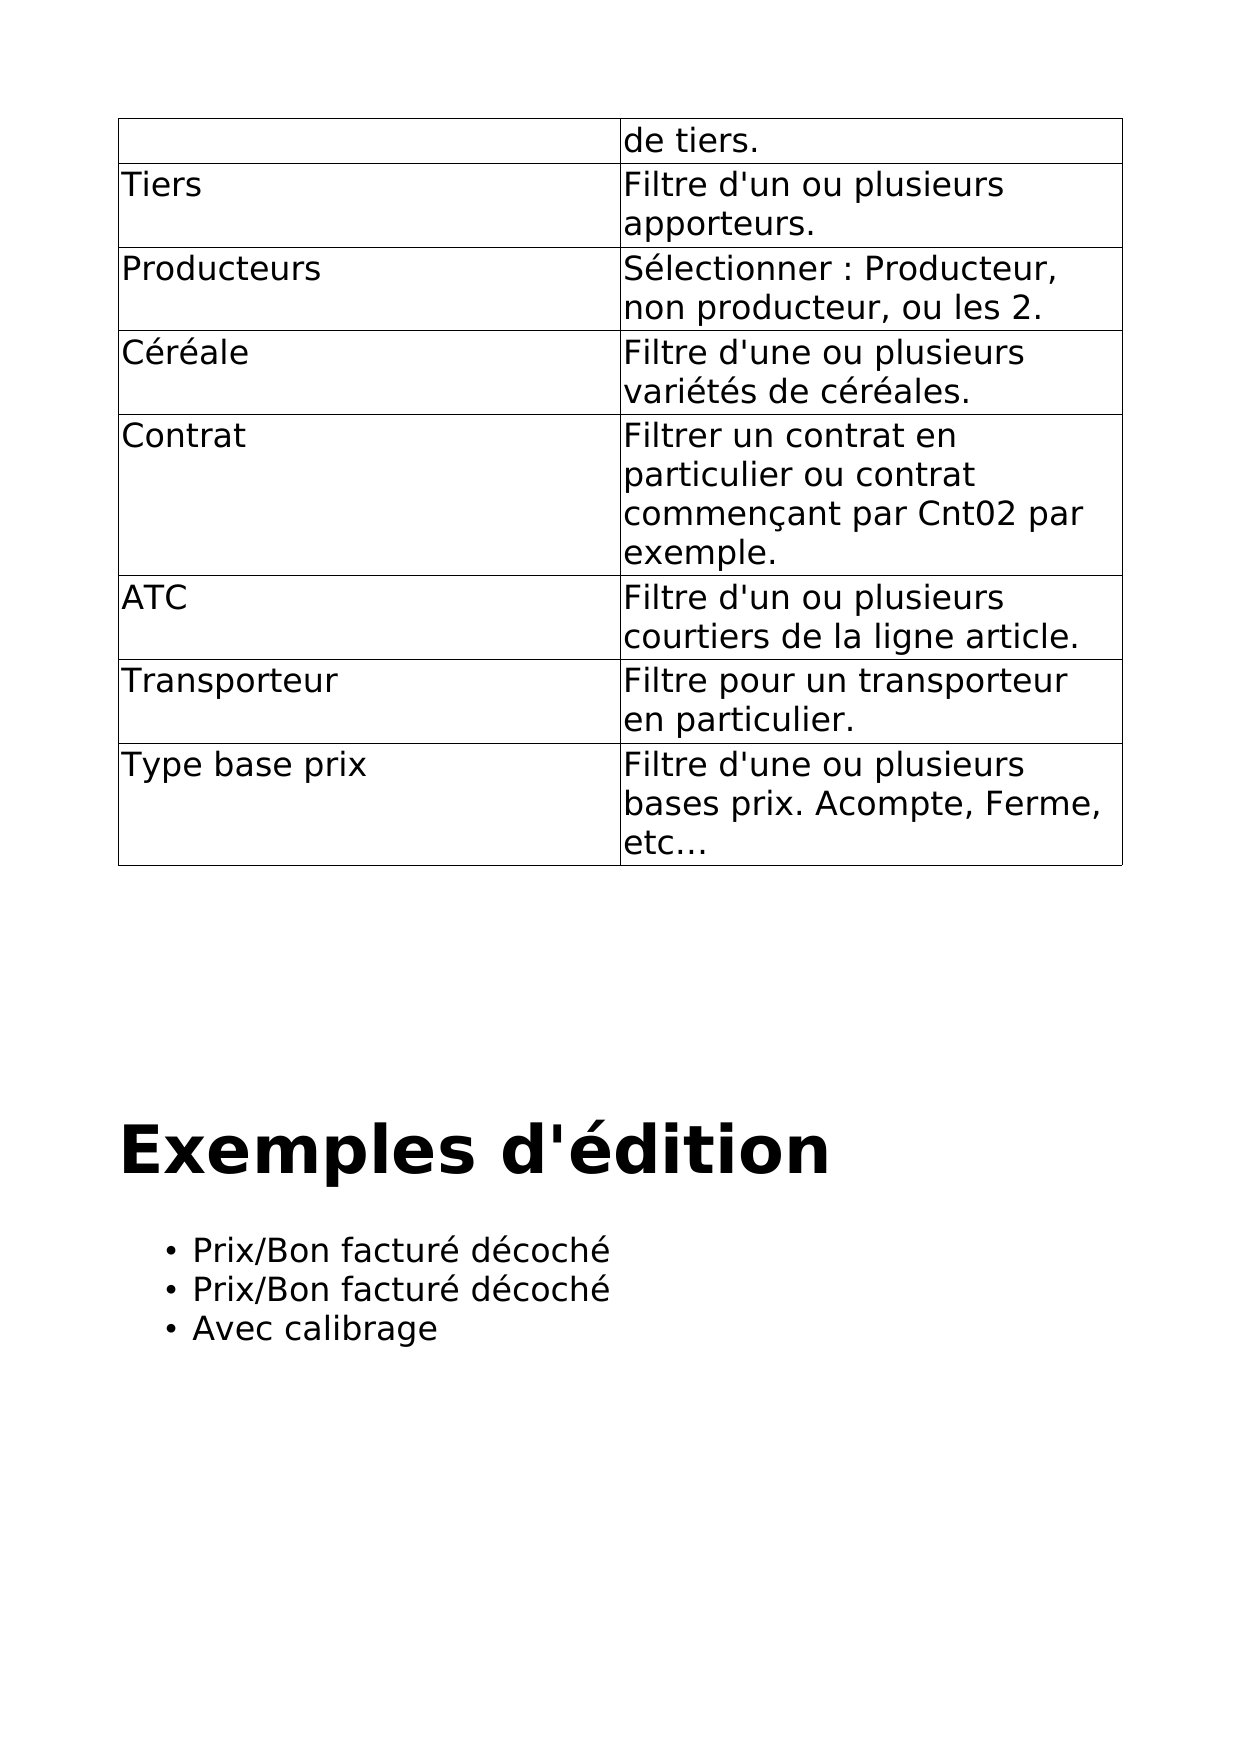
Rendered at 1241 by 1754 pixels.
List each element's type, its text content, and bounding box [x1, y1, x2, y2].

subtitle Exemples d'édition [118, 1112, 1122, 1189]
table_cell Filtre d'un ou plusieurs courtiers de la ligne article. [621, 576, 1122, 659]
table_cell Filtre d'un ou plusieurs apporteurs. [621, 164, 1122, 247]
list Avec calibrage [177, 1309, 1122, 1348]
table_cell Type base prix [119, 744, 620, 865]
table_cell ATC [119, 576, 620, 659]
table_cell Filtre d'une ou plusieurs bases prix. Acompte, Ferme, etc… [621, 744, 1122, 865]
table_cell Transporteur [119, 660, 620, 742]
table_cell Filtre d'une ou plusieurs variétés de céréales. [621, 331, 1122, 414]
table_cell Filtrer un contrat en particulier ou contrat commençant par Cnt02 par exemple. [621, 415, 1122, 575]
table_cell Sélectionner : Producteur, non producteur, ou les 2. [621, 248, 1122, 330]
table_cell Filtre pour un transporteur en particulier. [621, 660, 1122, 742]
list Prix/Bon facturé décoché [177, 1231, 1122, 1270]
table_cell Contrat [119, 415, 620, 575]
table_cell Tiers [119, 164, 620, 247]
table_cell Céréale [119, 331, 620, 414]
table_cell [119, 119, 620, 163]
table_cell de tiers. [621, 119, 1122, 163]
list Prix/Bon facturé décoché [177, 1270, 1122, 1309]
table_cell Producteurs [119, 248, 620, 330]
